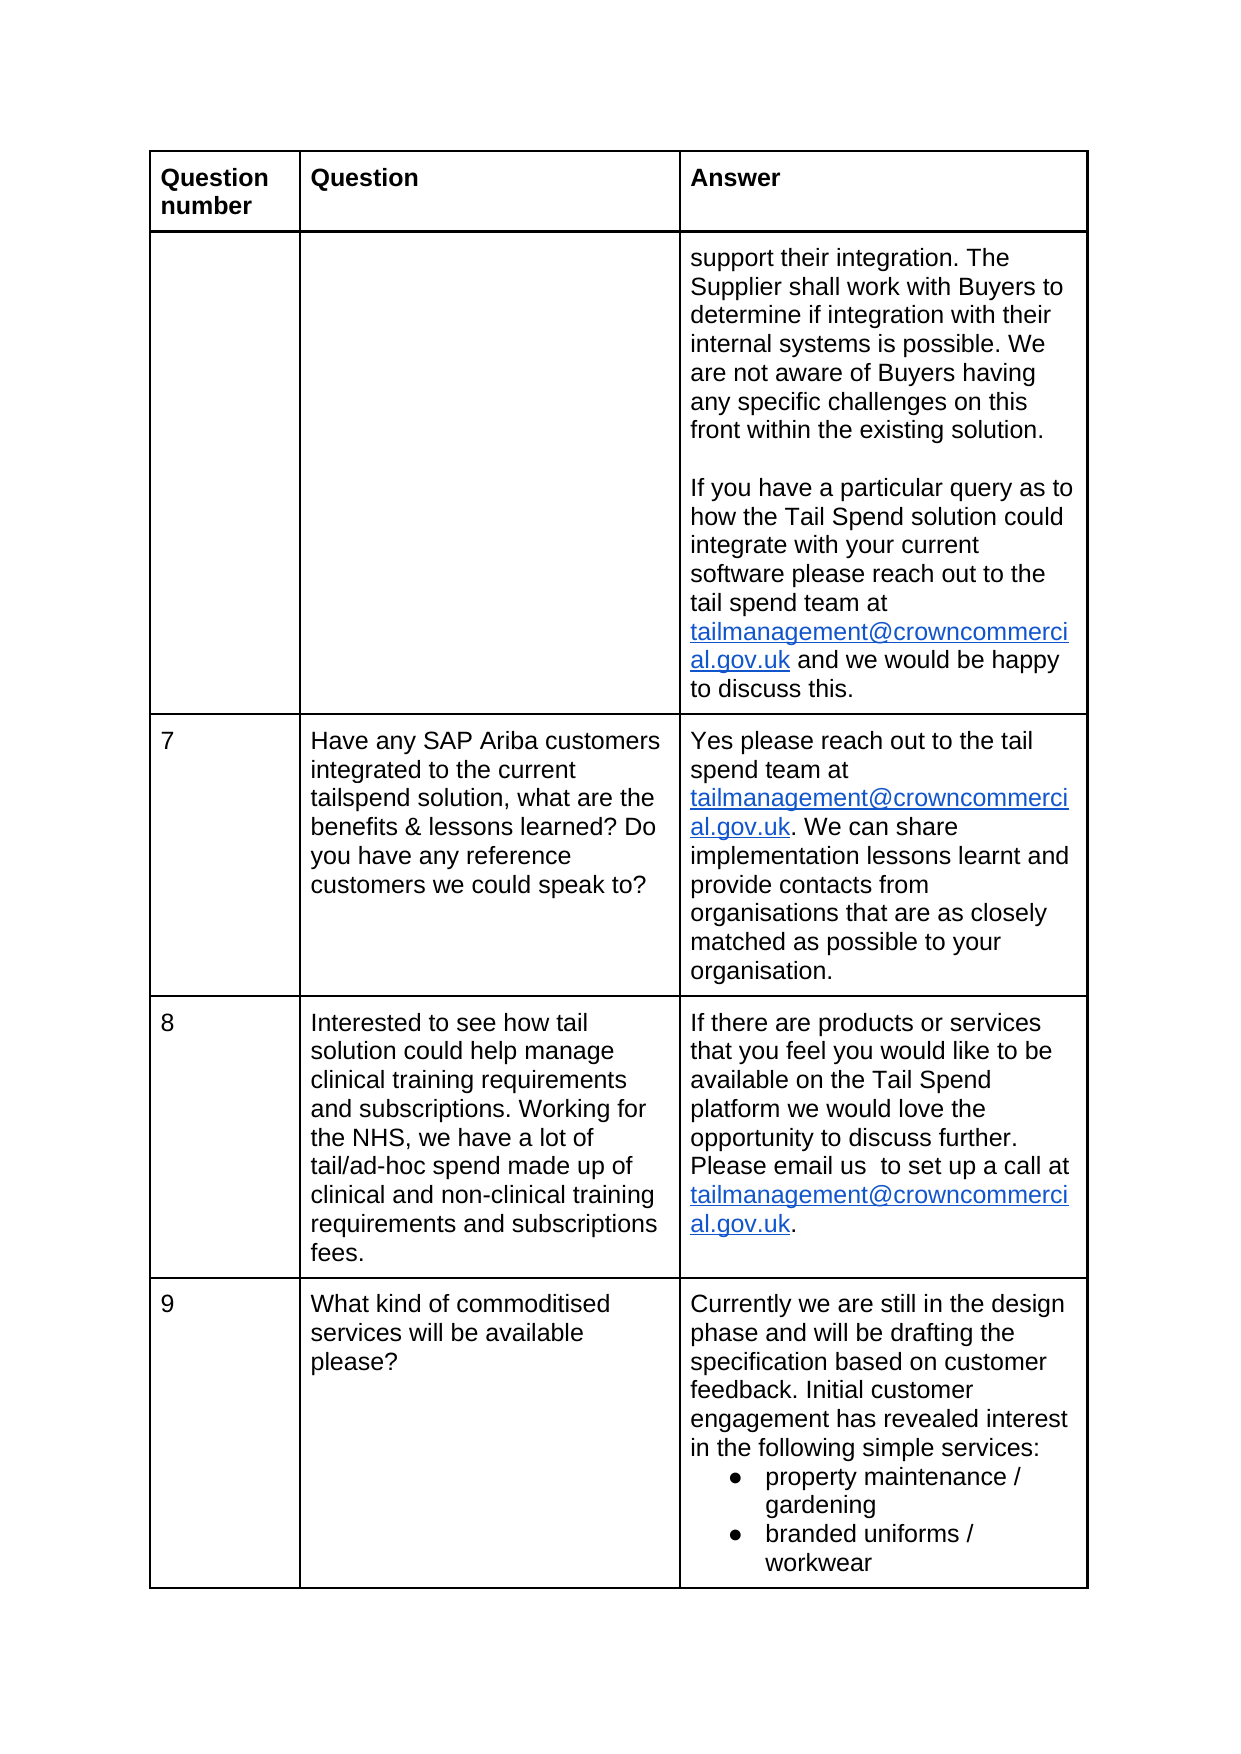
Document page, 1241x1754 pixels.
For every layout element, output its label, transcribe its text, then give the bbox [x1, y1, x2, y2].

table_cell If there are products or services that you feel you would like to be available on the Tail Spend platform we would love the opportunity to discuss further. Please email us to set up a call at tailmanagement@crowncommercial.gov.uk. [681, 997, 1086, 1277]
table_cell support their integration. The Supplier shall work with Buyers to determine if integration with their internal systems is possible. We are not aware of Buyers having any specific challenges on this front within the existing solution. If you have a particular query as to how the Tail Spend solution could integrate with your current software please reach out to the tail spend team at tailmanagement@crowncommercial.gov.uk and we would be happy to discuss this. [681, 233, 1086, 713]
table_cell [151, 233, 299, 713]
table_header Question [301, 152, 679, 230]
table_cell 7 [151, 715, 299, 995]
table_cell [301, 233, 679, 713]
table_header Answer [681, 152, 1086, 230]
table_cell Have any SAP Ariba customers integrated to the current tailspend solution, what are the benefits & lessons learned? Do you have any reference customers we could speak to? [301, 715, 679, 995]
table_cell 9 [151, 1279, 299, 1587]
table_header Question number [151, 152, 299, 230]
table_cell Interested to see how tail solution could help manage clinical training requirements and subscriptions. Working for the NHS, we have a lot of tail/ad-hoc spend made up of clinical and non-clinical training requirements and subscriptions fees. [301, 997, 679, 1277]
table_cell Currently we are still in the design phase and will be drafting the specification based on customer feedback. Initial customer engagement has revealed interest in the following simple services: property maintenance / gardening branded uniforms / workwear paying medical bills paying council tax for homes owned by departments service Agreement for large tools expert witnesses warranty and repair options for white goods a managed service around print solutions childcare payment solutions for Royal Mail If there are certain services that you feel you would like available on the Tail Spend platform we would love the opportunity to discuss further. Please email us at to set up a call, tailmanagement@crowncommercial.gov.uk. [681, 1279, 1086, 1587]
table_cell Yes please reach out to the tail spend team at tailmanagement@crowncommercial.gov.uk. We can share implementation lessons learnt and provide contacts from organisations that are as closely matched as possible to your organisation. [681, 715, 1086, 995]
table_cell 8 [151, 997, 299, 1277]
table_cell What kind of commoditised services will be available please? [301, 1279, 679, 1587]
